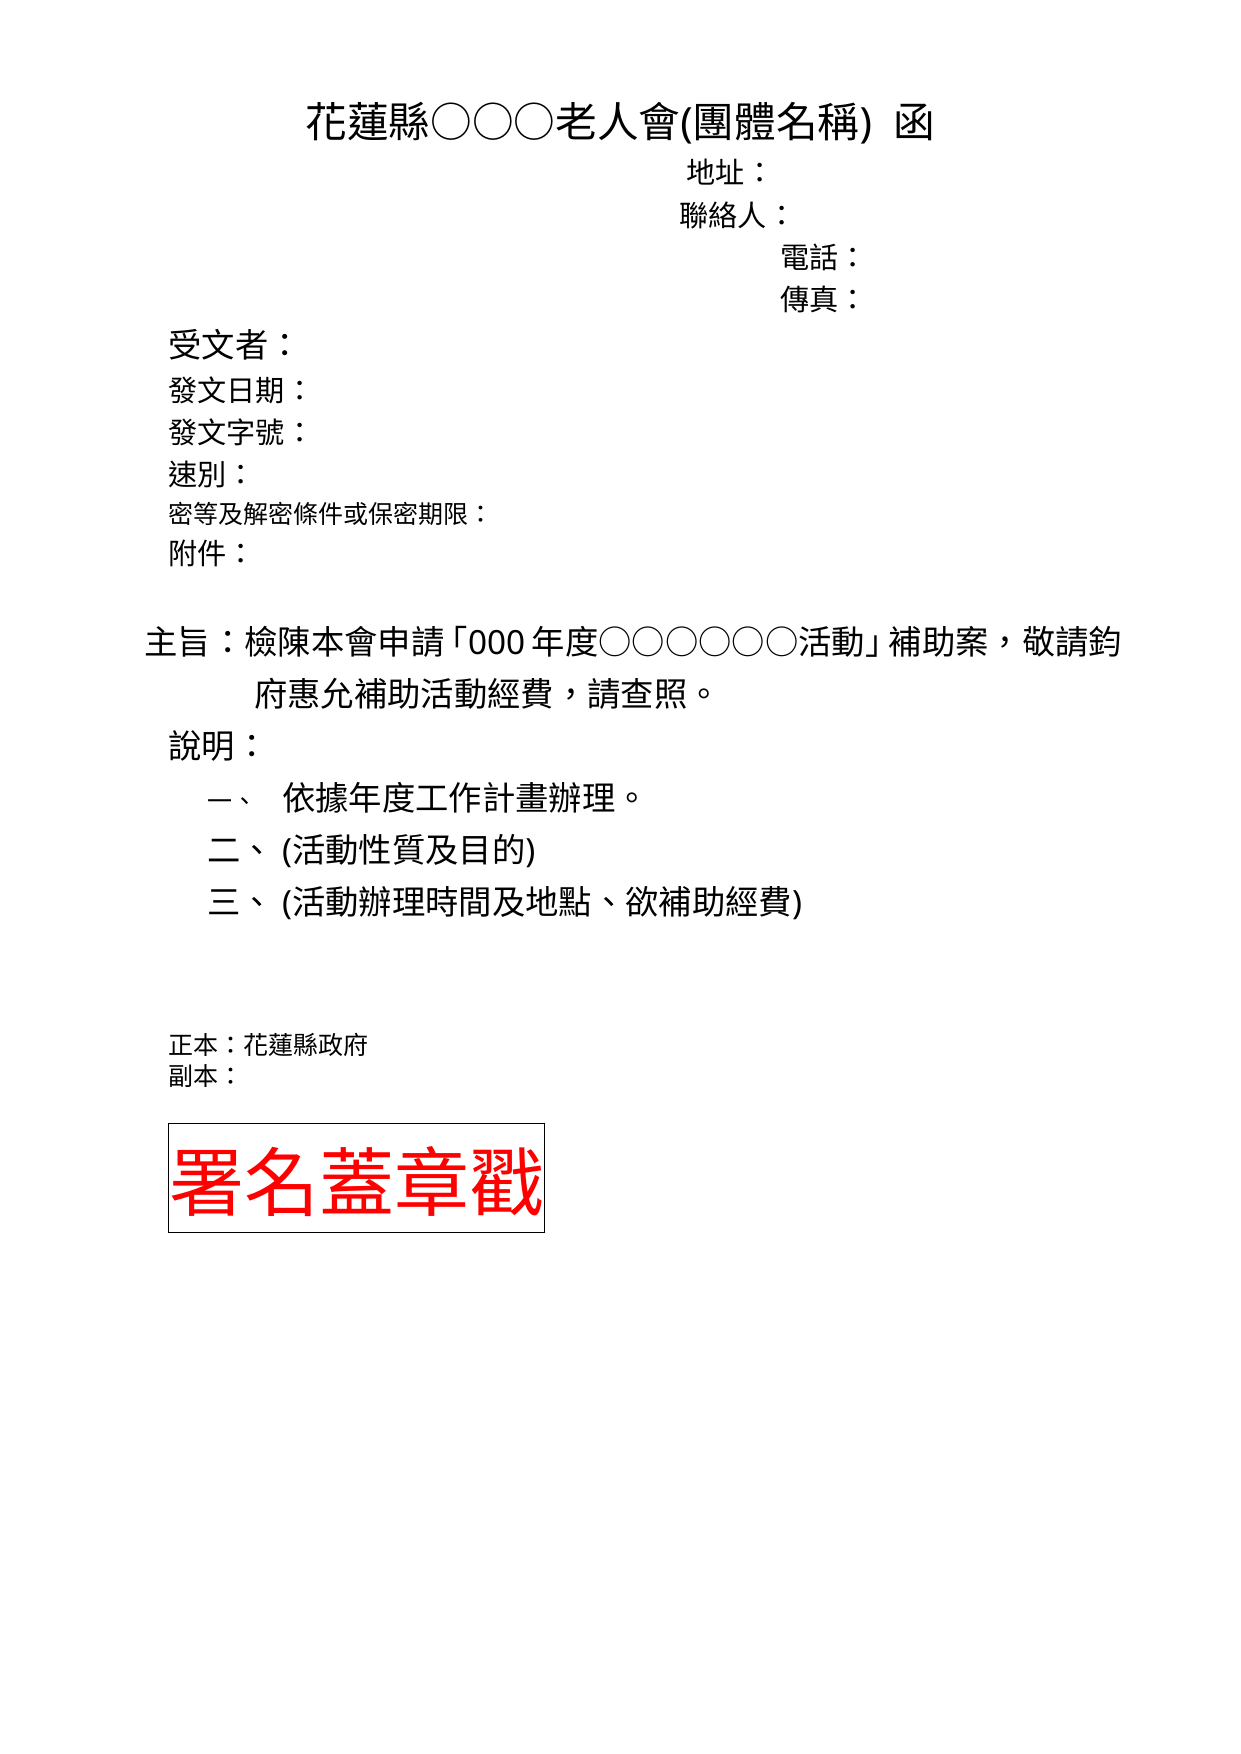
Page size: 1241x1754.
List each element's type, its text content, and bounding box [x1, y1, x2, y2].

text 地址： [118, 150, 1122, 192]
list (活動辦理時間及地點、欲補助經費) [207, 873, 1122, 925]
text 主旨：檢陳本會申請「000年度○○○○○○活動」補助案，敬請鈞府惠允補助活動經費，請查照。 [118, 612, 1122, 717]
text 正本：花蓮縣政府 [118, 1029, 1122, 1060]
text 聯絡人： [118, 192, 1122, 234]
text 署名蓋章戳 [169, 1144, 544, 1227]
text 傳真： [468, 277, 1122, 319]
text 花蓮縣○○○老人會(團體名稱) 函 [118, 89, 1122, 150]
text [545, 1144, 1122, 1227]
text 說明： [118, 717, 1122, 769]
text 發文日期： [118, 367, 1122, 410]
text [118, 1144, 168, 1227]
text 電話： [468, 234, 1122, 277]
text 受文者： [118, 319, 1122, 367]
list (活動性質及目的) [207, 821, 1122, 873]
text 密等及解密條件或保密期限： [118, 494, 1122, 531]
list 依據年度工作計畫辦理。 [207, 769, 1122, 821]
text 發文字號： [118, 410, 1122, 452]
text 速別： [118, 452, 1122, 494]
text 附件： [118, 531, 1122, 573]
text 副本： [118, 1060, 1122, 1092]
